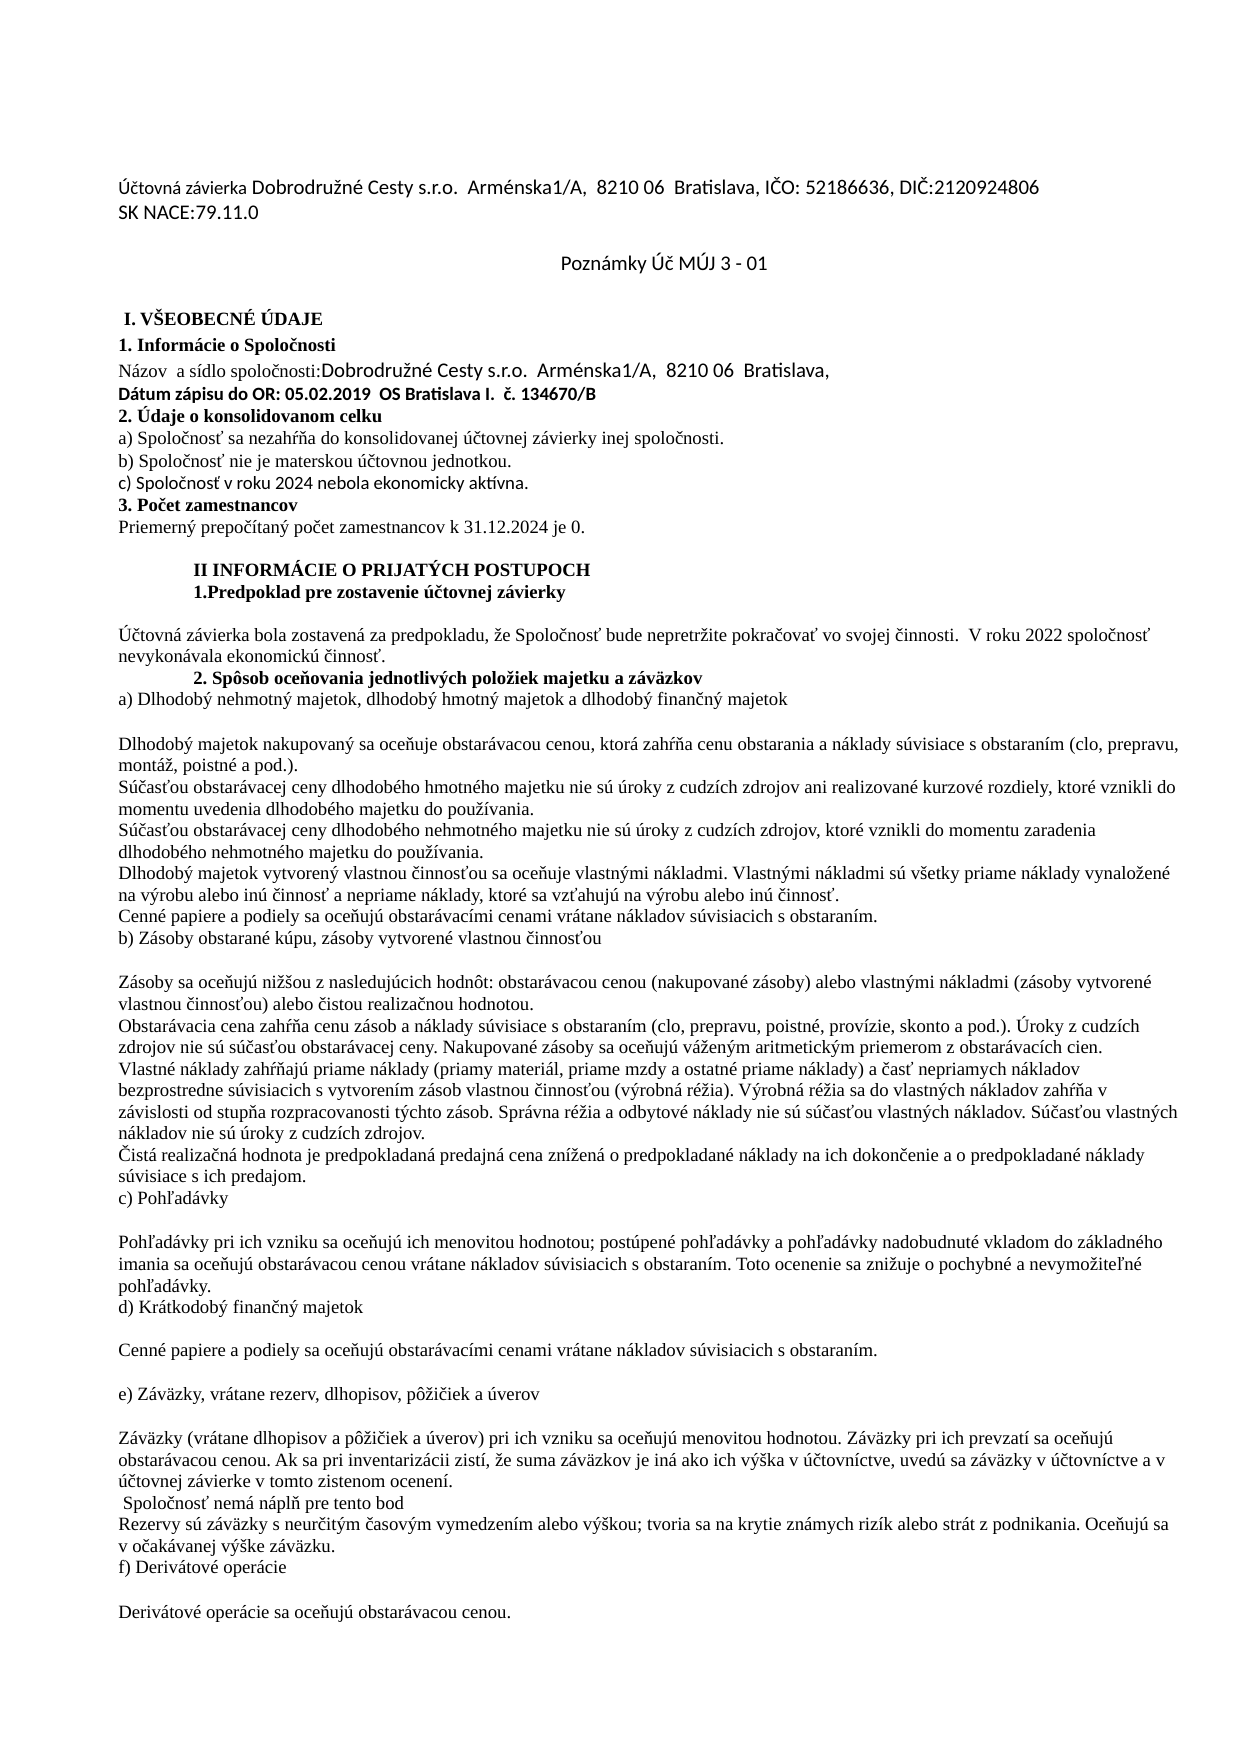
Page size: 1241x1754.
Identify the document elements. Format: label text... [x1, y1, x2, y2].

list b) Zásoby obstarané kúpu, zásoby vytvorené vlastnou činnosťou [118, 927, 1182, 948]
text Obstarávacia cena zahŕňa cenu zásob a náklady súvisiace s obstaraním (clo, prepravu, poistné, provízie, skonto a pod.). Úroky z cudzích zdrojov nie sú súčasťou obstarávacej ceny. Nakupované zásoby sa oceňujú váženým aritmetickým priemerom z obstarávacích cien. [118, 1014, 1182, 1058]
list 2. Spôsob oceňovania jednotlivých položiek majetku a záväzkov [156, 667, 1182, 688]
text Spoločnosť nemá náplň pre tento bod [118, 1492, 1182, 1513]
text Názov a sídlo spoločnosti:Dobrodružné Cesty s.r.o. Arménska1/A, 8210 06 Bratislava, [118, 357, 1182, 382]
list 1.Predpoklad pre zostavenie účtovnej závierky [156, 581, 1182, 602]
text 2. Údaje o konsolidovanom celku [118, 405, 1182, 427]
text Cenné papiere a podiely sa oceňujú obstarávacími cenami vrátane nákladov súvisiacich s obstaraním. [118, 905, 1182, 927]
text Poznámky Úč MÚJ 3 - 01 [118, 250, 1182, 276]
text Záväzky (vrátane dlhopisov a pôžičiek a úverov) pri ich vzniku sa oceňujú menovitou hodnotou. Záväzky pri ich prevzatí sa oceňujú obstarávacou cenou. Ak sa pri inventarizácii zistí, že suma záväzkov je iná ako ich výška v účtovníctve, uvedú sa záväzky v účtovníctve a v účtovnej závierke v tomto zistenom ocenení. [118, 1427, 1182, 1492]
text Účtovná závierka Dobrodružné Cesty s.r.o. Arménska1/A, 8210 06 Bratislava, IČO: 52186636, DIČ:2120924806 [118, 174, 1182, 199]
text Pohľadávky pri ich vzniku sa oceňujú ich menovitou hodnotou; postúpené pohľadávky a pohľadávky nadobudnuté vkladom do základného imania sa oceňujú obstarávacou cenou vrátane nákladov súvisiacich s obstaraním. Toto ocenenie sa znižuje o pochybné a nevymožiteľné pohľadávky. [118, 1231, 1182, 1296]
text Dlhodobý majetok nakupovaný sa oceňuje obstarávacou cenou, ktorá zahŕňa cenu obstarania a náklady súvisiace s obstaraním (clo, prepravu, montáž, poistné a pod.). [118, 733, 1182, 776]
list c) Pohľadávky [118, 1187, 1182, 1208]
text Účtovná závierka bola zostavená za predpokladu, že Spoločnosť bude nepretržite pokračovať vo svojej činnosti. V roku 2022 spoločnosť nevykonávala ekonomickú činnosť. [118, 624, 1182, 667]
text SK NACE:79.11.0 [118, 199, 1182, 225]
text Cenné papiere a podiely sa oceňujú obstarávacími cenami vrátane nákladov súvisiacich s obstaraním. [118, 1339, 1182, 1361]
list b) Spoločnosť nie je materskou účtovnou jednotkou. [118, 450, 1182, 471]
list d) Krátkodobý finančný majetok [118, 1296, 1182, 1318]
list e) Záväzky, vrátane rezerv, dlhopisov, pôžičiek a úverov [118, 1382, 1182, 1404]
text Čistá realizačná hodnota je predpokladaná predajná cena znížená o predpokladané náklady na ich dokončenie a o predpokladané náklady súvisiace s ich predajom. [118, 1144, 1182, 1187]
list a) Dlhodobý nehmotný majetok, dlhodobý hmotný majetok a dlhodobý finančný majetok [118, 688, 1182, 710]
text I. VŠEOBECNÉ ÚDAJE [118, 301, 1182, 332]
list II INFORMÁCIE O PRIJATÝCH POSTUPOCH [156, 559, 1182, 581]
text c) Spoločnosť v roku 2024 nebola ekonomicky aktívna. [118, 471, 1182, 494]
text Derivátové operácie sa oceňujú obstarávacou cenou. [118, 1601, 1182, 1622]
list a) Spoločnosť sa nezahŕňa do konsolidovanej účtovnej závierky inej spoločnosti. [118, 427, 1182, 448]
text Dlhodobý majetok vytvorený vlastnou činnosťou sa oceňuje vlastnými nákladmi. Vlastnými nákladmi sú všetky priame náklady vynaložené na výrobu alebo inú činnosť a nepriame náklady, ktoré sa vzťahujú na výrobu alebo inú činnosť. [118, 862, 1182, 905]
text Rezervy sú záväzky s neurčitým časovým vymedzením alebo výškou; tvoria sa na krytie známych rizík alebo strát z podnikania. Oceňujú sa v očakávanej výške záväzku. [118, 1513, 1182, 1556]
text Vlastné náklady zahŕňajú priame náklady (priamy materiál, priame mzdy a ostatné priame náklady) a časť nepriamych nákladov bezprostredne súvisiacich s vytvorením zásob vlastnou činnosťou (výrobná réžia). Výrobná réžia sa do vlastných nákladov zahŕňa v závislosti od stupňa rozpracovanosti týchto zásob. Správna réžia a odbytové náklady nie sú súčasťou vlastných nákladov. Súčasťou vlastných nákladov nie sú úroky z cudzích zdrojov. [118, 1058, 1182, 1144]
text Dátum zápisu do OR: 05.02.2019 OS Bratislava I. č. 134670/B [118, 382, 1182, 405]
text Súčasťou obstarávacej ceny dlhodobého nehmotného majetku nie sú úroky z cudzích zdrojov, ktoré vznikli do momentu zaradenia dlhodobého nehmotného majetku do používania. [118, 819, 1182, 862]
text 1. Informácie o Spoločnosti [118, 332, 1182, 357]
text Priemerný prepočítaný počet zamestnancov k 31.12.2024 je 0. [118, 516, 1182, 537]
text Súčasťou obstarávacej ceny dlhodobého hmotného majetku nie sú úroky z cudzích zdrojov ani realizované kurzové rozdiely, ktoré vznikli do momentu uvedenia dlhodobého majetku do používania. [118, 776, 1182, 819]
text Zásoby sa oceňujú nižšou z nasledujúcich hodnôt: obstarávacou cenou (nakupované zásoby) alebo vlastnými nákladmi (zásoby vytvorené vlastnou činnosťou) alebo čistou realizačnou hodnotou. [118, 971, 1182, 1014]
list f) Derivátové operácie [118, 1556, 1182, 1578]
text 3. Počet zamestnancov [118, 494, 1182, 516]
